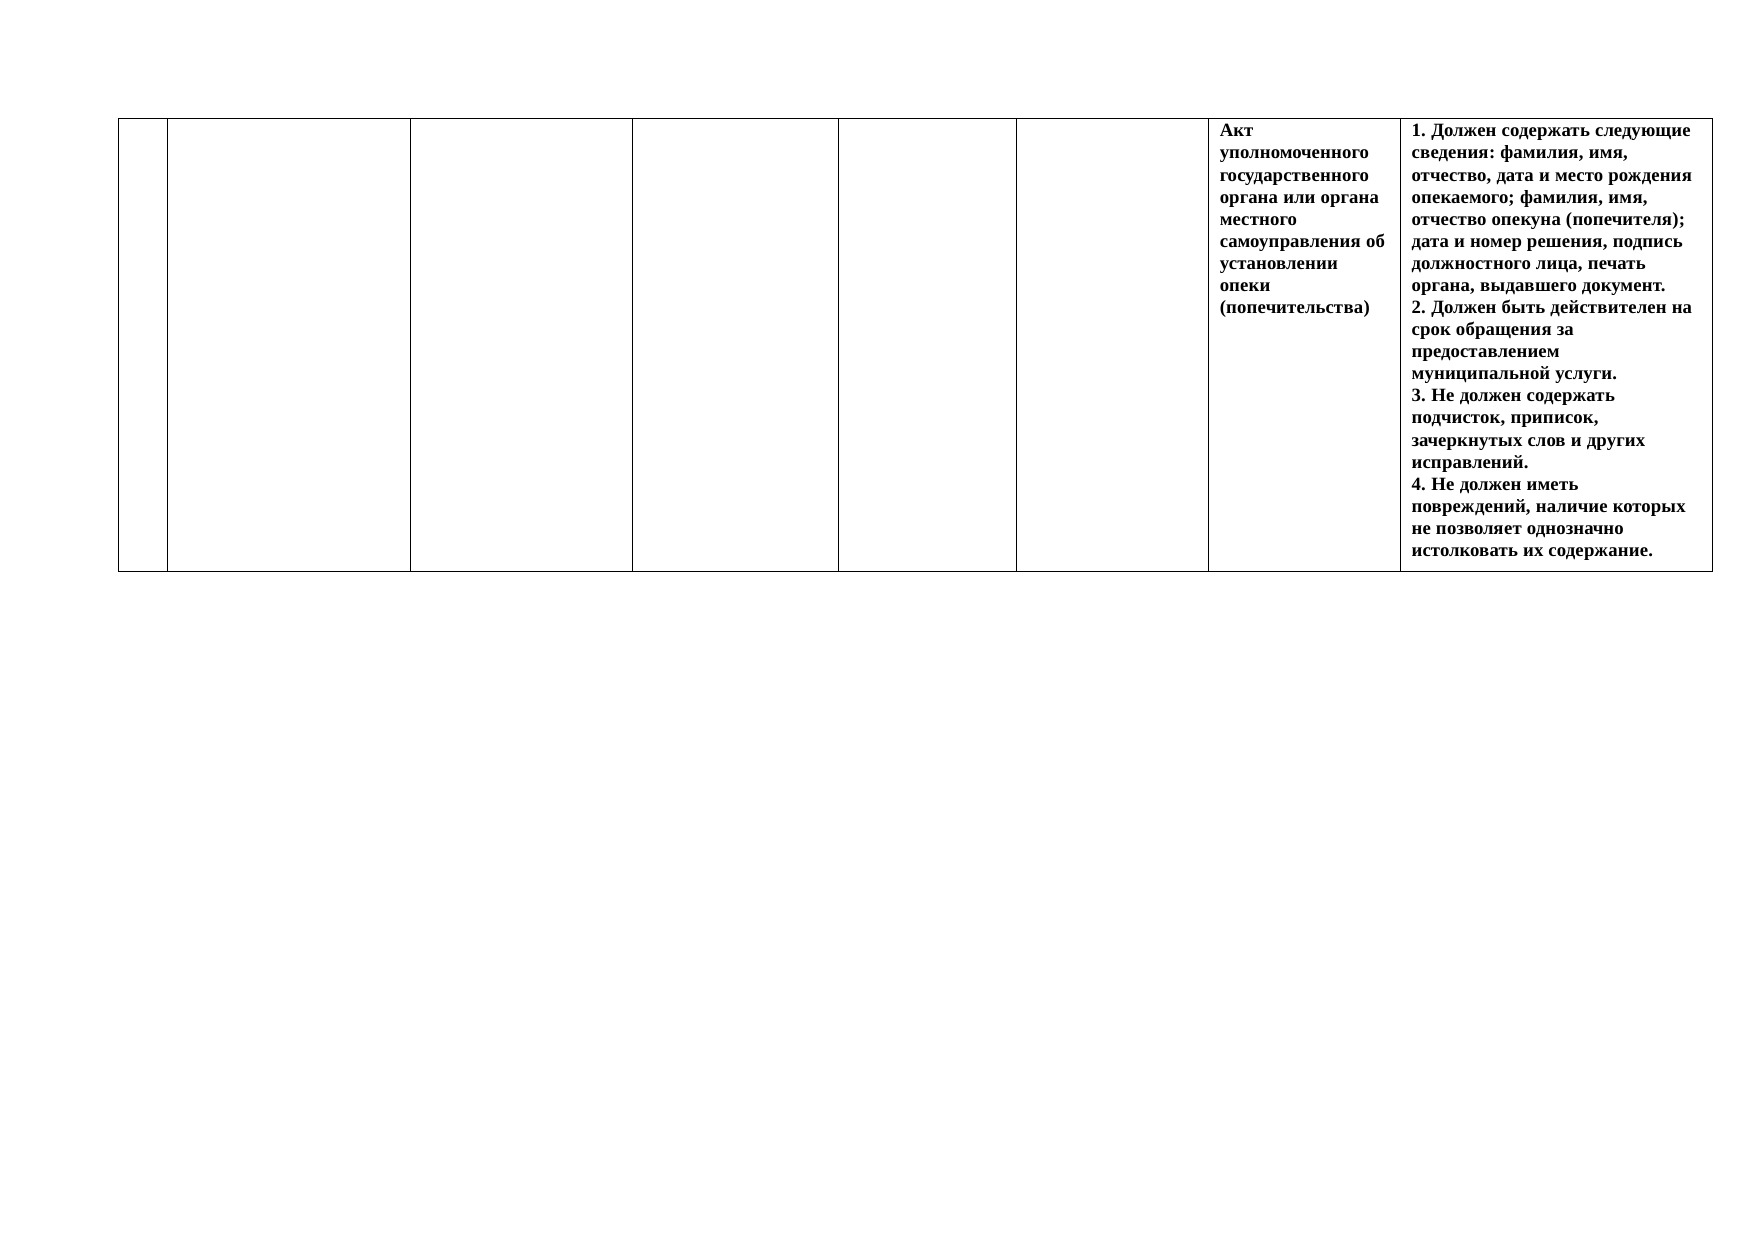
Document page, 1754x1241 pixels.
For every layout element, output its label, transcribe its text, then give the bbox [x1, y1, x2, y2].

table_cell [1017, 119, 1208, 571]
table_cell - [411, 119, 632, 571]
table_cell 1. Должен содержать следующие сведения: фамилия, имя, отчество, дата и место рождения опекаемого; фамилия, имя, отчество опекуна (попечителя); дата и номер решения, подпись должностного лица, печать органа, выдавшего документ. 2. Должен быть действителен на срок обращения за предоставлением муниципальной услуги. 3. Не должен содержать подчисток, приписок, зачеркнутых слов и других исправлений. 4. Не должен иметь повреждений, наличие которых не позволяет однозначно истолковать их содержание. [1401, 119, 1712, 571]
table_cell - [633, 119, 838, 571]
table_cell [839, 119, 1016, 571]
table_cell [168, 119, 410, 571]
table_cell Акт уполномоченного государственного органа или органа местного самоуправления об установлении опеки (попечительства) [1209, 119, 1400, 571]
table_cell [119, 119, 167, 571]
